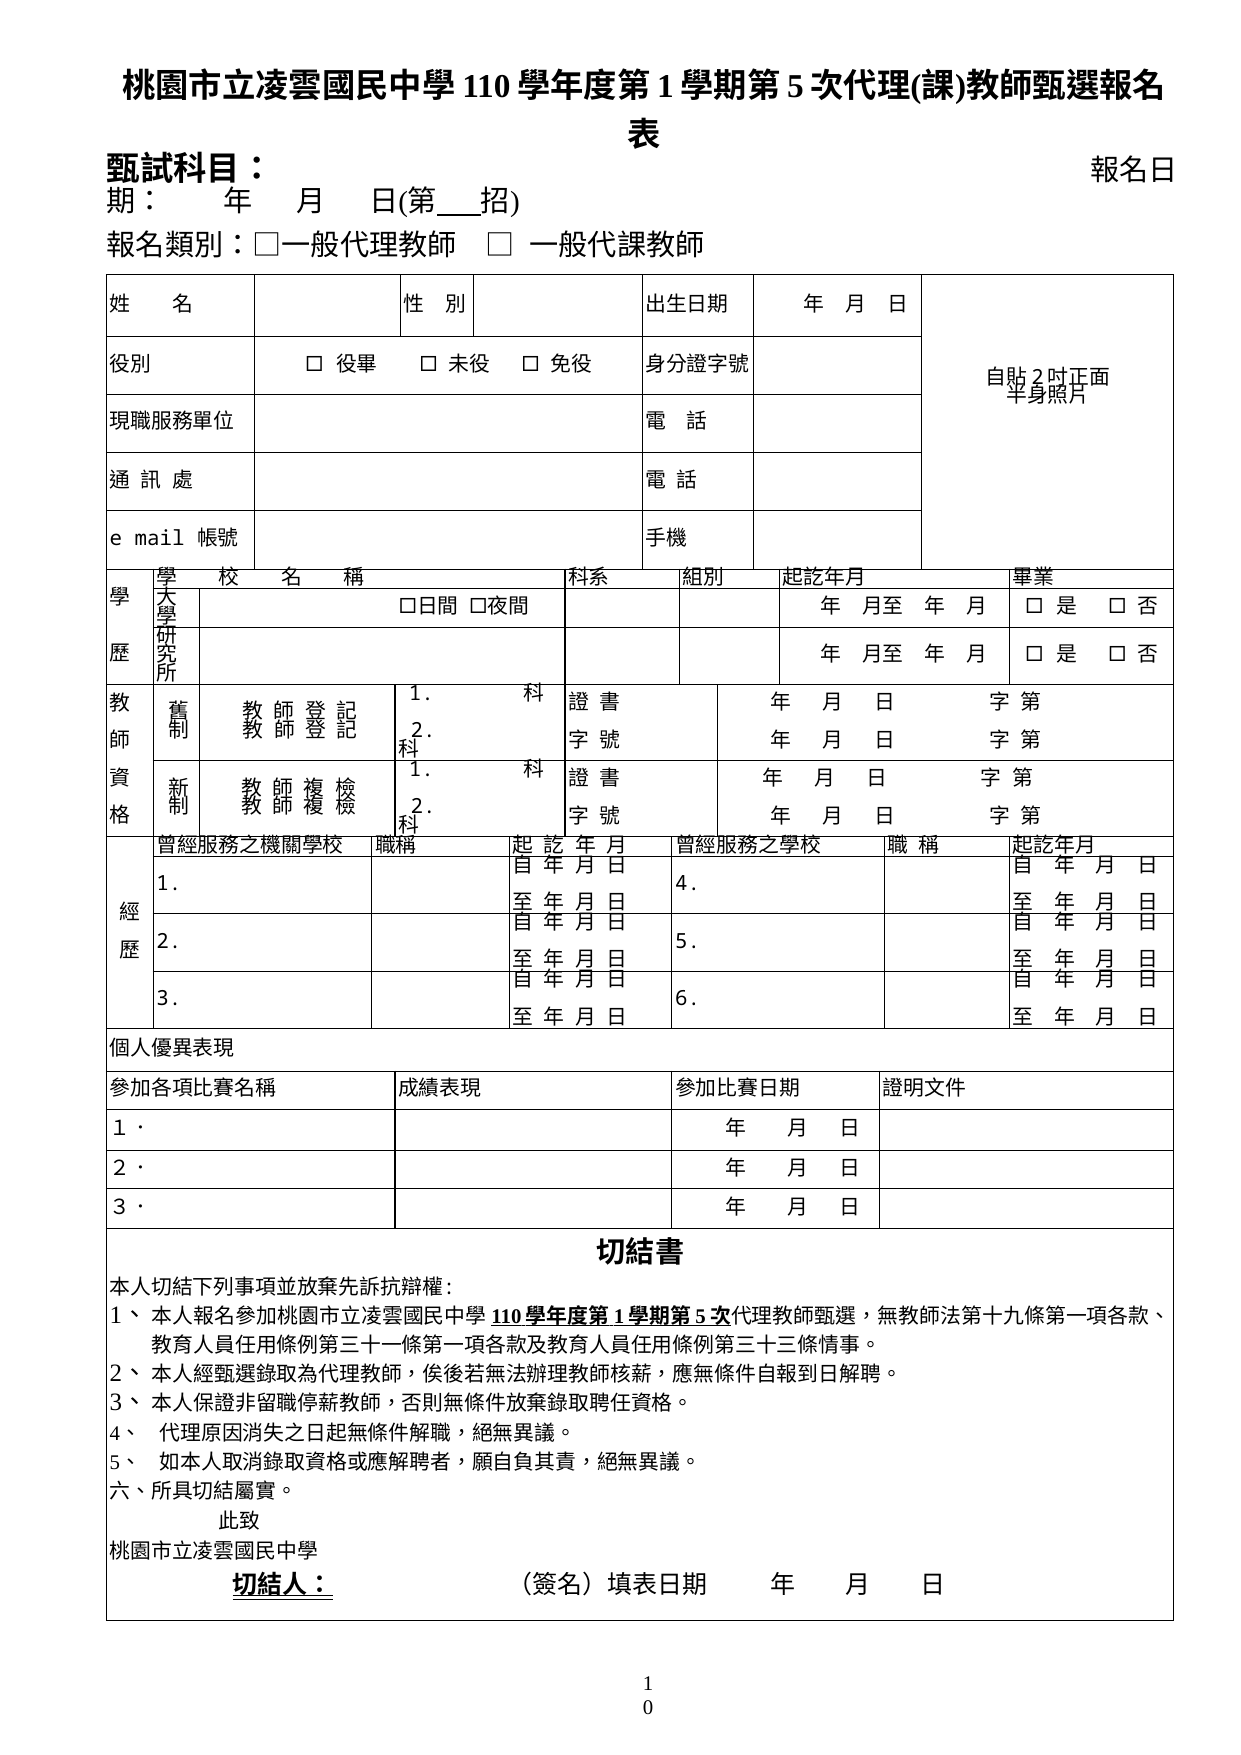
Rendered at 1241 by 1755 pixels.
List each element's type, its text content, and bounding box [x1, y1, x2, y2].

table_cell 年 月至 年 月 [780, 589, 1009, 627]
table_cell [396, 1151, 671, 1188]
table_cell 舊 制 [154, 685, 199, 760]
table_cell 自 年 月 日 至 年 月 日 [510, 914, 671, 971]
table_cell [372, 857, 509, 913]
table_header 性 別 [401, 275, 473, 336]
table_cell [680, 628, 779, 684]
table_cell 年 月 日 字 第 年 月 日 字 第 [718, 761, 1173, 836]
table_cell 切結書 本人切結下列事項並放棄先訴抗辯權: 本人報名參加桃園市立凌雲國民中學110學年度第1學期第5次代理教師甄選，無教師法第十九條第一項各款、教育人員任用條例第三十一條第一項各款及教育人員任用條例第三十三條情事。 本人經甄選錄取為代理教師，俟後若無法辦理教師核薪，應無條件自報到日解聘。 本人保證非留職停薪教師，否則無條件放棄錄取聘任資格。 代理原因消失之日起無條件解職，絕無異議。 如本人取消錄取資格或應解聘者，願自負其責，絕無異議。 六、所具切結屬實。 此致 桃園市立凌雲國民中學 切結人： （簽名）填表日期 年 月 日 [107, 1229, 1173, 1619]
table_header 出生日期 [643, 275, 753, 336]
table_cell 職 稱 [885, 837, 1009, 856]
table_cell 研究所 [154, 628, 199, 684]
table_cell 自 年 月 日 至 年 月 日 [1010, 972, 1173, 1028]
table_cell [754, 453, 921, 510]
text 報名類別：□一般代理教師 □ 一般代課教師 [106, 231, 1181, 262]
table_header [255, 275, 400, 336]
table_cell [754, 395, 921, 452]
table_header [474, 275, 642, 336]
table_cell 起訖年月 [780, 570, 1009, 588]
table_cell 年 月 日 字 第 年 月 日 字 第 [718, 685, 1173, 760]
table_cell 日間 夜間 [200, 589, 564, 627]
table_cell 自 年 月 日 至 年 月 日 [510, 857, 671, 913]
table_cell [680, 589, 779, 627]
table_cell 役別 [107, 337, 254, 394]
table_cell [885, 972, 1009, 1028]
table_cell 起 訖 年 月 [510, 837, 671, 856]
table_cell 5. [672, 914, 884, 971]
table_cell 科 2. 科 [396, 685, 564, 760]
table_cell 證明文件 [880, 1072, 1173, 1109]
table_cell 通 訊 處 [107, 453, 254, 510]
table_cell 大 學 [154, 589, 199, 627]
table_cell ２． [107, 1151, 394, 1188]
table_cell [255, 453, 642, 510]
table_cell 科 2. 科 [396, 761, 564, 836]
table_cell 參加比賽日期 [672, 1072, 879, 1109]
table_cell 手機 [643, 511, 753, 568]
table_cell 年 月 日 [672, 1151, 879, 1188]
table_cell １． [107, 1110, 394, 1150]
table_cell [754, 511, 921, 568]
table_cell [372, 914, 509, 971]
table_cell 職稱 [372, 837, 509, 856]
table_header 自貼2吋正面 半身照片 [922, 275, 1173, 568]
table_cell 曾經服務之學校 [672, 837, 884, 856]
table_cell 新 制 [154, 761, 199, 836]
table_cell [880, 1110, 1173, 1150]
table_cell [880, 1189, 1173, 1228]
text 桃園市立凌雲國民中學110學年度第1學期第5次代理(課)教師甄選報名表 [106, 59, 1181, 156]
table_cell 2. [154, 914, 371, 971]
table_cell 組別 [680, 570, 779, 588]
table_cell  是  否 [1010, 628, 1173, 684]
table_cell 成績表現 [396, 1072, 671, 1109]
table_cell 教 師 複 檢 教 師 複 檢 [200, 761, 394, 836]
table_cell [255, 511, 642, 568]
table_cell [372, 972, 509, 1028]
table_cell 教 師 資 格 [107, 685, 153, 836]
table_cell [754, 337, 921, 394]
table_cell ３． [107, 1189, 394, 1228]
table_cell 現職服務單位 [107, 395, 254, 452]
table_cell [566, 589, 679, 627]
table_cell 參加各項比賽名稱 [107, 1072, 394, 1109]
table_cell [200, 628, 564, 684]
table_cell 教 師 登 記 教 師 登 記 [200, 685, 394, 760]
table_cell 身分證字號 [643, 337, 753, 394]
table_header 姓 名 [107, 275, 254, 336]
table_cell [885, 914, 1009, 971]
table_cell 電 話 [643, 453, 753, 510]
table_cell e mail 帳號 [107, 511, 254, 568]
table_cell [566, 628, 679, 684]
table_cell 經 歷 [107, 837, 153, 1028]
table_cell [880, 1151, 1173, 1188]
table_cell 科系 [566, 570, 679, 588]
table_cell 1. [154, 857, 371, 913]
table_cell 自 年 月 日 至 年 月 日 [1010, 857, 1173, 913]
text 甄試科目： 報名日期： 年 月 日(第 招) [106, 156, 1181, 218]
table_cell [255, 395, 642, 452]
table_cell 學 校 名 稱 [154, 570, 564, 588]
table_cell 4. [672, 857, 884, 913]
table_cell 電 話 [643, 395, 753, 452]
table_cell 自 年 月 日 至 年 月 日 [1010, 914, 1173, 971]
table_cell [396, 1110, 671, 1150]
table_header 年 月 日 [754, 275, 921, 336]
table_cell 個人優異表現 [107, 1029, 1173, 1071]
table_cell 畢業 [1010, 570, 1173, 588]
table_cell 年 月 日 [672, 1110, 879, 1150]
table_cell 證 書 字 號 [566, 685, 717, 760]
table_cell [396, 1189, 671, 1228]
table_cell 年 月 日 [672, 1189, 879, 1228]
table_cell 年 月至 年 月 [780, 628, 1009, 684]
table_cell 3. [154, 972, 371, 1028]
table_cell 6. [672, 972, 884, 1028]
table_cell [885, 857, 1009, 913]
table_cell 起訖年月 [1010, 837, 1173, 856]
table_cell  役畢  未役  免役 [255, 337, 642, 394]
table_cell 證 書 字 號 [566, 761, 717, 836]
table_cell  是  否 [1010, 589, 1173, 627]
table_cell 自 年 月 日 至 年 月 日 [510, 972, 671, 1028]
table_cell 學 歷 [107, 570, 153, 684]
table_cell 曾經服務之機關學校 [154, 837, 371, 856]
